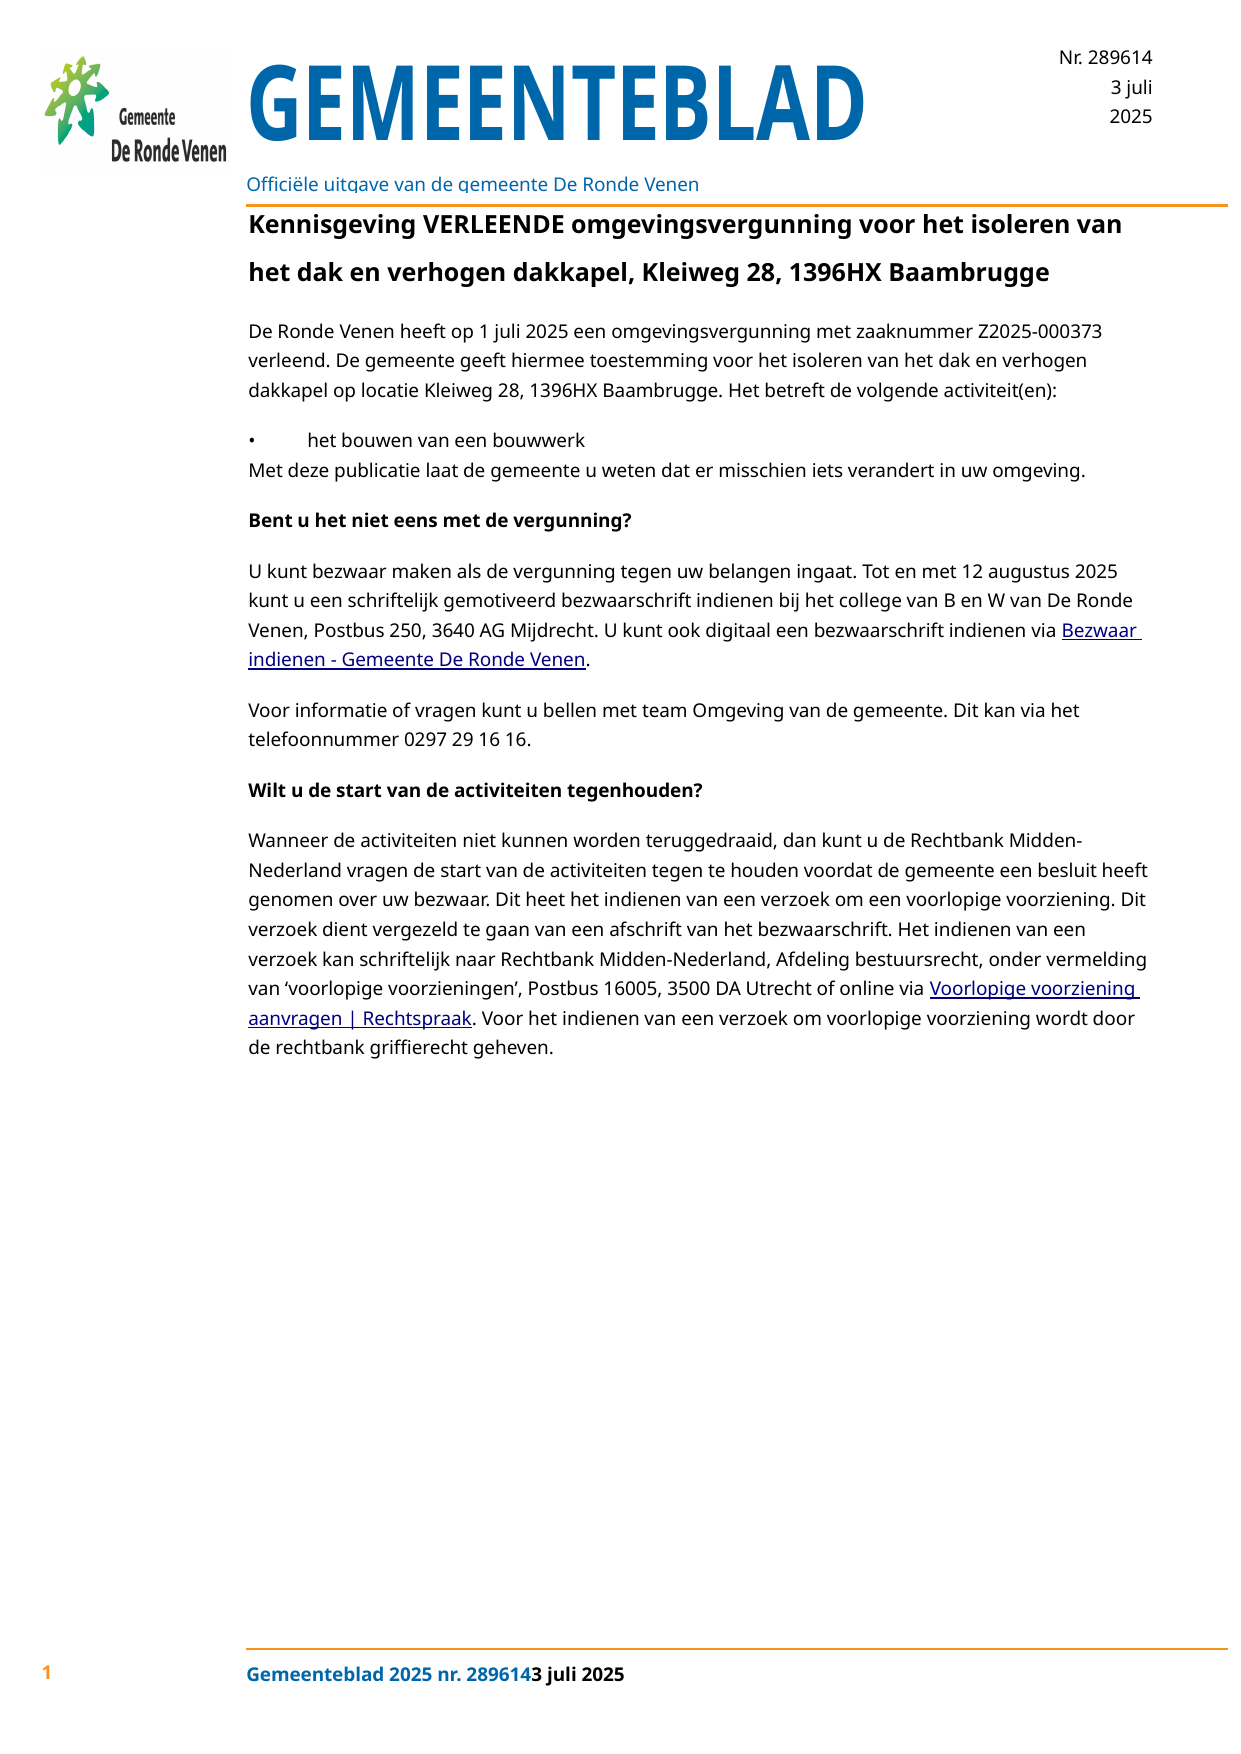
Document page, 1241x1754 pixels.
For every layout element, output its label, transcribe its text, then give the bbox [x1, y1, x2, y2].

text Bent u het niet eens met de vergunning? [248, 507, 1152, 533]
text Voor informatie of vragen kunt u bellen met team Omgeving van de gemeente. Dit kan via het telefoonnummer 0297 29 16 16. [248, 697, 1152, 752]
picture [41, 47, 231, 172]
text Wilt u de start van de activiteiten tegenhouden? [248, 777, 1152, 803]
text Met deze publicatie laat de gemeente u weten dat er misschien iets verandert in uw omgeving. [248, 457, 1152, 483]
list het bouwen van een bouwwerk [248, 427, 1152, 453]
text De Ronde Venen heeft op 1 juli 2025 een omgevingsvergunning met zaaknummer Z2025-000373 verleend. De gemeente geeft hiermee toestemming voor het isoleren van het dak en verhogen dakkapel op locatie Kleiweg 28, 1396HX Baambrugge. Het betreft de volgende activiteit(en): [248, 318, 1152, 403]
text Wanneer de activiteiten niet kunnen worden teruggedraaid, dan kunt u de Rechtbank Midden-Nederland vragen de start van de activiteiten tegen te houden voordat de gemeente een besluit heeft genomen over uw bezwaar. Dit heet het indienen van een verzoek om een voorlopige voorziening. Dit verzoek dient vergezeld te gaan van een afschrift van het bezwaarschrift. Het indienen van een verzoek kan schriftelijk naar Rechtbank Midden-Nederland, Afdeling bestuursrecht, onder vermelding van ‘voorlopige voorzieningen’, Postbus 16005, 3500 DA Utrecht of online via Voorlopige voorziening aanvragen | Rechtspraak. Voor het indienen van een verzoek om voorlopige voorziening wordt door de rechtbank griffierecht geheven. [248, 827, 1152, 1060]
text Kennisgeving VERLEENDE omgevingsvergunning voor het isoleren van het dak en verhogen dakkapel, Kleiweg 28, 1396HX Baambrugge [248, 207, 1152, 288]
text U kunt bezwaar maken als de vergunning tegen uw belangen ingaat. Tot en met 12 augustus 2025 kunt u een schriftelijk gemotiveerd bezwaarschrift indienen bij het college van B en W van De Ronde Venen, Postbus 250, 3640 AG Mijdrecht. U kunt ook digitaal een bezwaarschrift indienen via Bezwaar indienen - Gemeente De Ronde Venen. [248, 558, 1152, 672]
